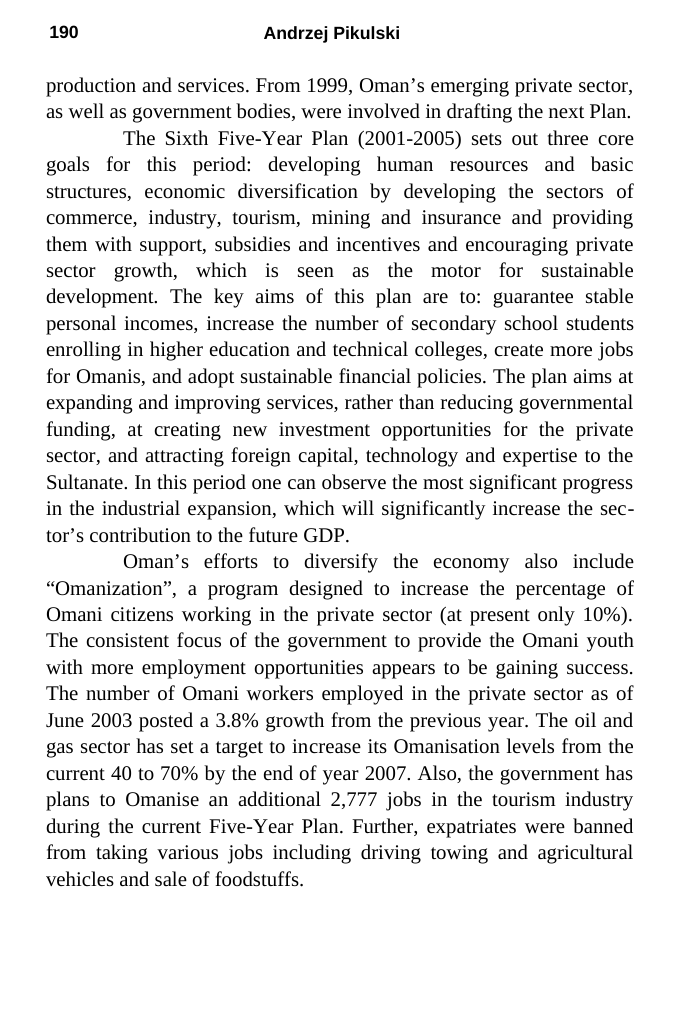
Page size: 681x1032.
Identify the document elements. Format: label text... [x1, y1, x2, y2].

text Oman’s efforts to diversify the economy also include “Omanization”, a program designed to increase the percentage of Omani citizens working in the private sector (at present only 10%). The consistent focus of the government to provide the Omani youth with more employment opportunities appears to be gaining success. The number of Omani workers employed in the private sector as of June 2003 posted a 3.8% growth from the previous year. The oil and gas sector has set a target to in­crease its Omanisation levels from the current 40 to 70% by the end of year 2007. Also, the government has plans to Omanise an additional 2,777 jobs in the tourism industry during the cur­rent Five-Year Plan. Further, expatriates were banned from taking various jobs including driving towing and agricultural vehicles and sale of foodstuffs. [46, 549, 634, 891]
text production and services. From 1999, Oman’s emerging private sector, as well as government bodies, were involved in drafting the next Plan. [46, 73, 634, 123]
text Andrzej Pikulski [263, 23, 415, 43]
text The Sixth Five-Year Plan (2001-2005) sets out three core goals for this period: developing human resources and basic structures, economic diversification by developing the sectors of commerce, industry, tourism, mining and insurance and providing them with support, subsidies and incentives and encouraging private sector growth, which is seen as the motor for sustainable development. The key aims of this plan are to: guarantee stable personal incomes, increase the number of sec­ondary school students enrolling in higher education and techni­cal colleges, create more jobs for Omanis, and adopt sustainable financial policies. The plan aims at expanding and improving services, rather than reducing governmental funding, at creating new investment opportunities for the private sector, and attract­ing foreign capital, technology and expertise to the Sultanate. In this period one can observe the most significant progress in the industrial expansion, which will significantly increase the sec­tor’s contribution to the future GDP. [46, 126, 634, 547]
text 190 [49, 22, 85, 43]
